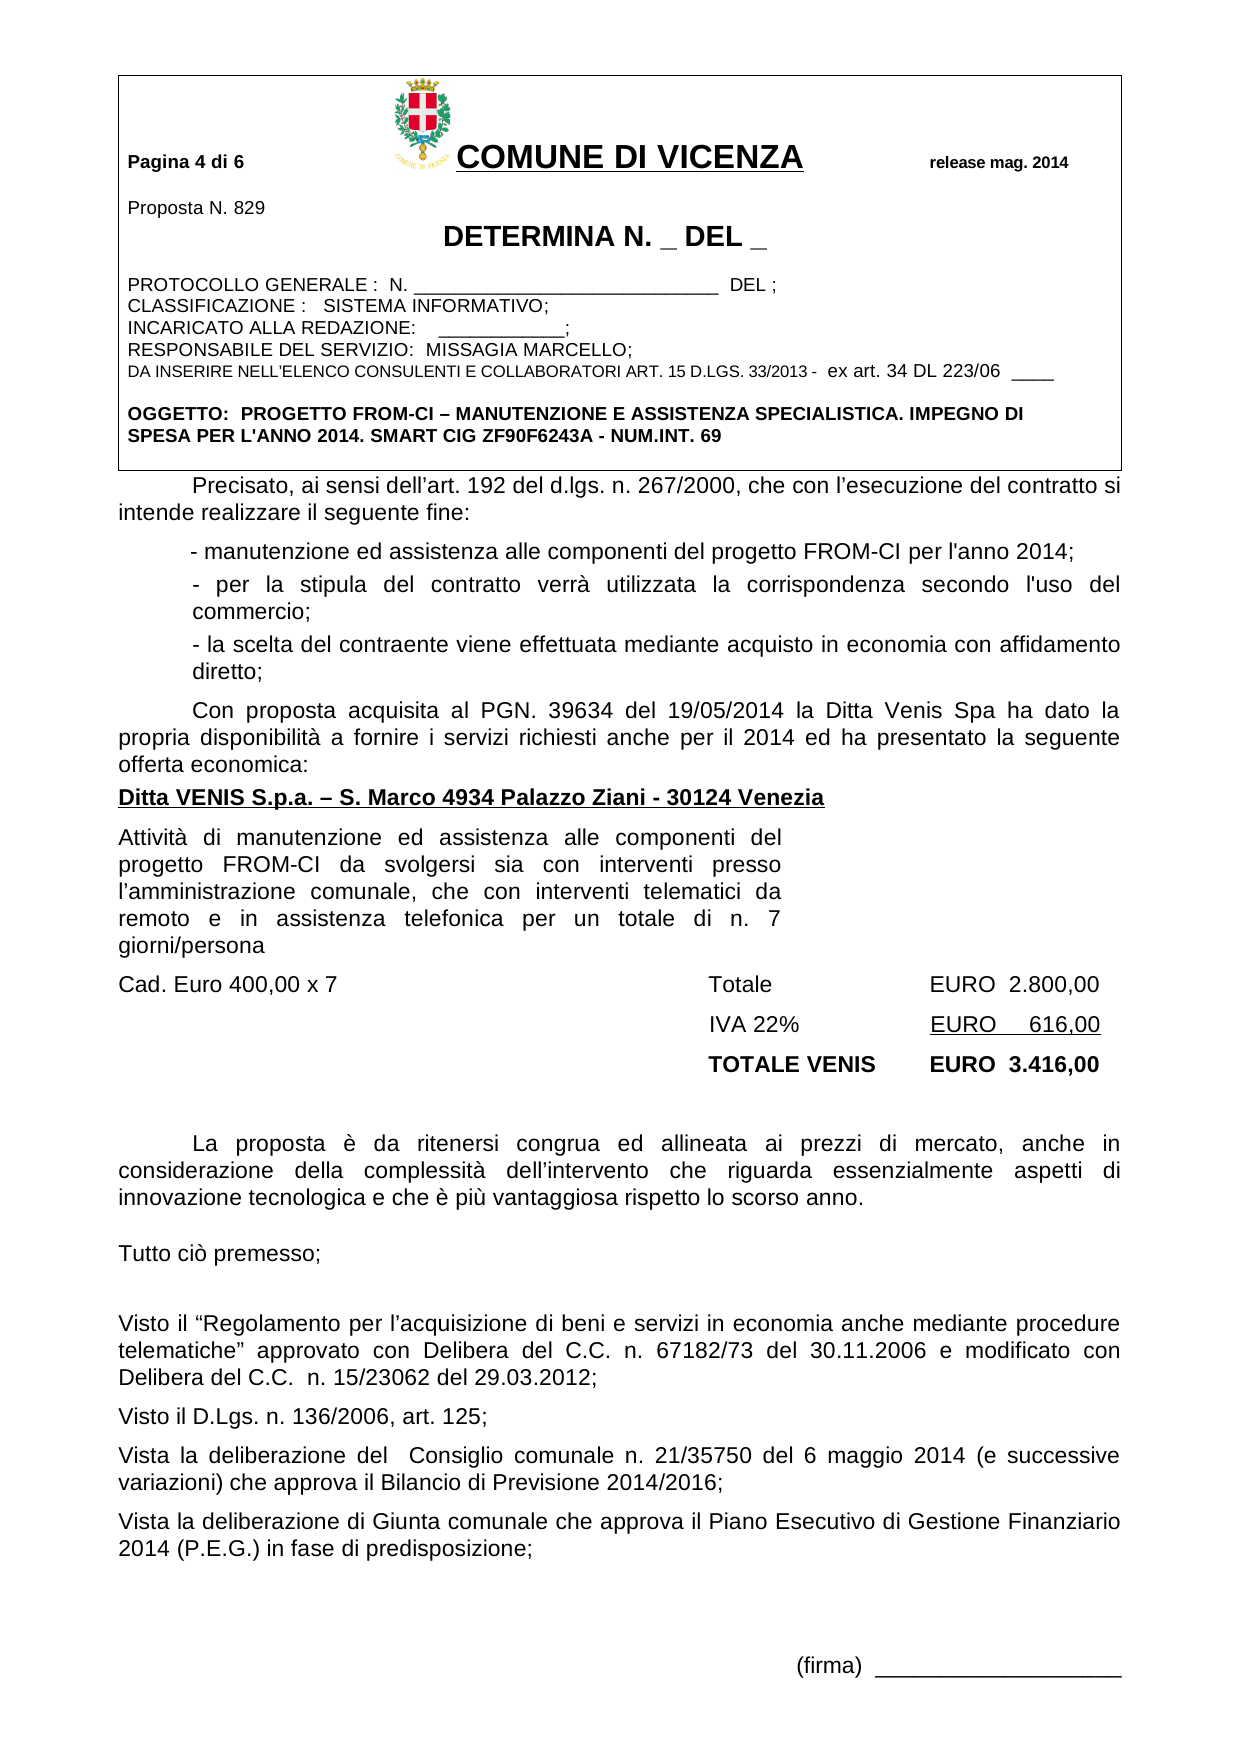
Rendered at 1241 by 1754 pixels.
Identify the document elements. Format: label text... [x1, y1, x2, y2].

text Attività di manutenzione ed assistenza alle componenti del progetto FROM-CI da svolgersi sia con interventi presso l’amministrazione comunale, che con interventi telematici da remoto e in assistenza telefonica per un totale di n. 7 giorni/persona [118, 823, 782, 958]
text - manutenzione ed assistenza alle componenti del progetto FROM-CI per l'anno 2014; [171, 537, 1122, 564]
text TOTALE VENIS EURO 3.416,00 [118, 1050, 1122, 1077]
text - la scelta del contraente viene effettuata mediante acquisto in economia con affidamento diretto; [192, 630, 1122, 684]
picture [394, 78, 451, 169]
text IVA 22% EURO 616,00 [118, 1010, 1122, 1037]
text Cad. Euro 400,00 x 7 Totale EURO 2.800,00 [118, 971, 1122, 998]
text Precisato, ai sensi dell’art. 192 del d.lgs. n. 267/2000, che con l’esecuzione del contratto si intende realizzare il seguente fine: [118, 471, 1122, 525]
text Ditta VENIS S.p.a. – S. Marco 4934 Palazzo Ziani - 30124 Venezia [118, 783, 1122, 810]
text Tutto ciò premesso; [118, 1229, 1122, 1266]
text Con proposta acquisita al PGN. 39634 del 19/05/2014 la Ditta Venis Spa ha dato la propria disponibilità a fornire i servizi richiesti anche per il 2014 ed ha presentato la seguente offerta economica: [118, 696, 1122, 777]
text Vista la deliberazione di Giunta comunale che approva il Piano Esecutivo di Gestione Finanziario 2014 (P.E.G.) in fase di predisposizione; [118, 1508, 1122, 1562]
text Visto il D.Lgs. n. 136/2006, art. 125; [118, 1403, 1122, 1430]
text Visto il “Regolamento per l’acquisizione di beni e servizi in economia anche mediante procedure telematiche” approvato con Delibera del C.C. n. 67182/73 del 30.11.2006 e modificato con Delibera del C.C. n. 15/23062 del 29.03.2012; [118, 1309, 1122, 1391]
text - per la stipula del contratto verrà utilizzata la corrispondenza secondo l'uso del commercio; [192, 570, 1122, 624]
text Vista la deliberazione del Consiglio comunale n. 21/35750 del 6 maggio 2014 (e successive variazioni) che approva il Bilancio di Previsione 2014/2016; [118, 1442, 1122, 1496]
text La proposta è da ritenersi congrua ed allineata ai prezzi di mercato, anche in considerazione della complessità dell’intervento che riguarda essenzialmente aspetti di innovazione tecnologica e che è più vantaggiosa rispetto lo scorso anno. [118, 1129, 1122, 1210]
